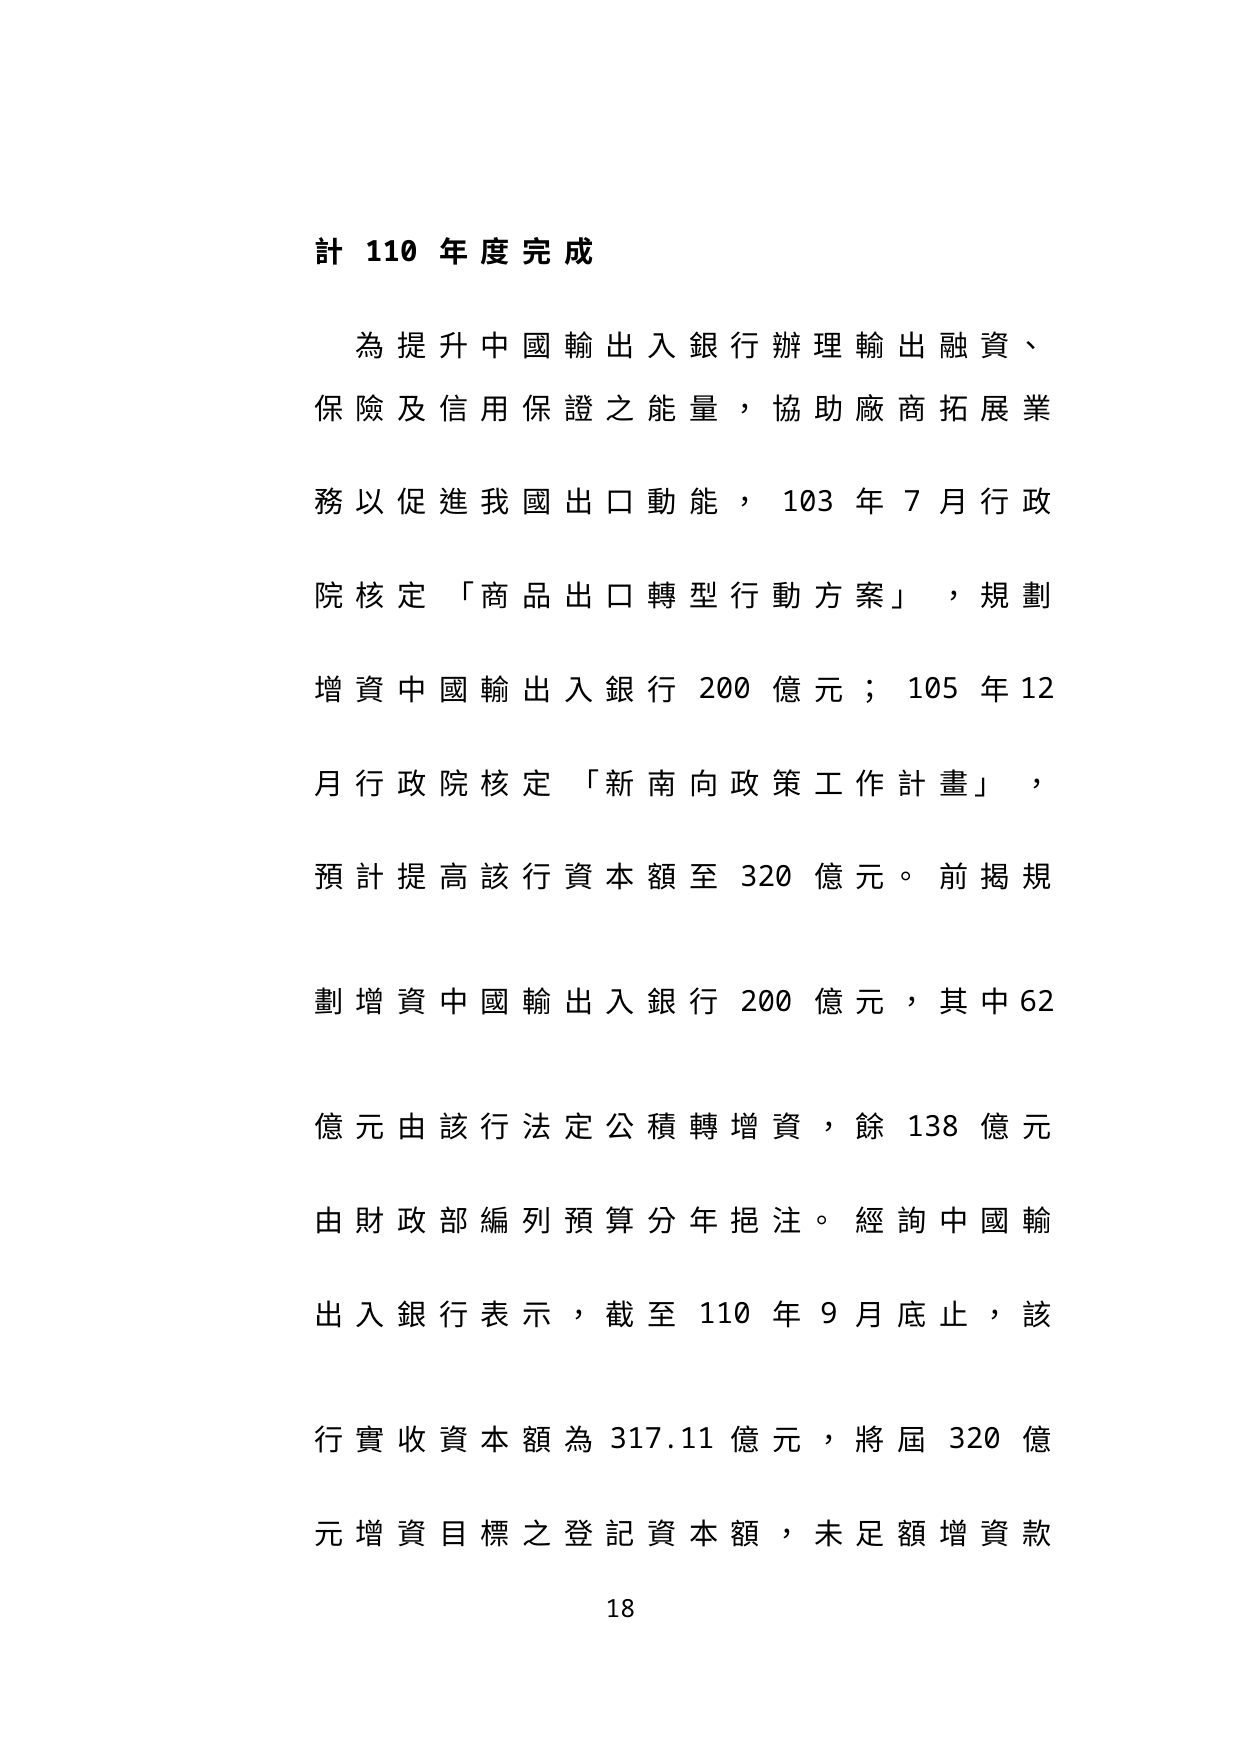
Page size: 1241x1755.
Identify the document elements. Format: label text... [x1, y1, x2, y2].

text 計110年度完成 [242, 177, 1058, 302]
text 為提升中國輸出入銀行辦理輸出融資、保險及信用保證之能量，協助廠商拓展業務以促進我國出口動能，103年7月行政院核定「商品出口轉型行動方案」，規劃增資中國輸出入銀行200億元；105年12月行政院核定「新南向政策工作計畫」，預計提高該行資本額至320億元。前揭規劃增資中國輸出入銀行200億元，其中62億元由該行法定公積轉增資，餘138億元由財政部編列預算分年挹注。經詢中國輸出入銀行表示，截至110年9月底止，該行實收資本額為317.11億元，將屆320億元增資目標之登記資本額，未足額增資款 [271, 302, 1058, 1552]
